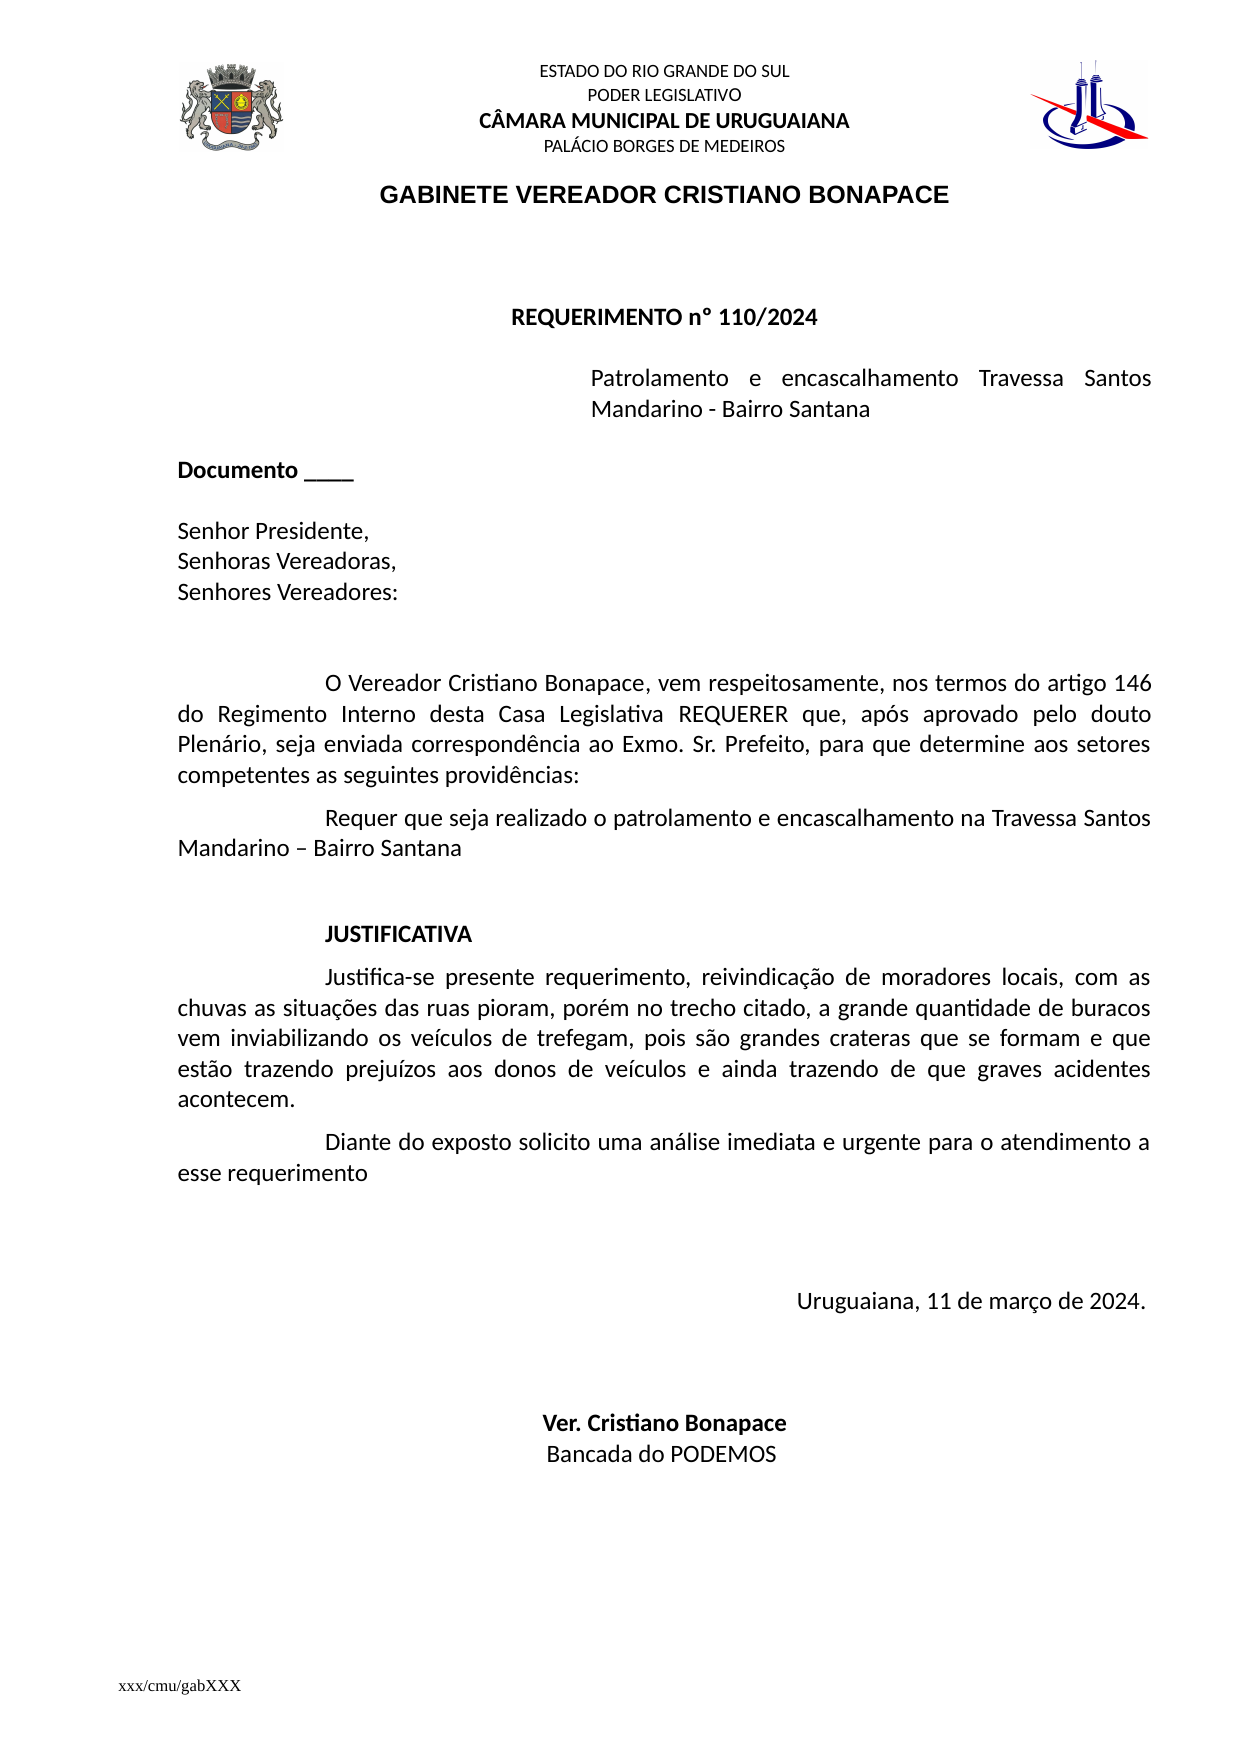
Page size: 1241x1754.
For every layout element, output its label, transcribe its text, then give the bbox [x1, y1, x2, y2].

text Patrolamento e encascalhamento Travessa Santos Mandarino - Bairro Santana [591, 362, 1152, 423]
text Senhor Presidente, [177, 515, 1152, 545]
text Senhoras Vereadoras, [177, 545, 1152, 576]
text Documento ____ [177, 454, 1152, 484]
text Uruguaiana, 11 de março de 2024. [177, 1286, 1152, 1316]
text Requer que seja realizado o patrolamento e encascalhamento na Travessa Santos Mandarino – Bairro Santana [177, 802, 1152, 863]
picture [179, 62, 285, 152]
text JUSTIFICATIVA [177, 918, 1152, 949]
text Bancada do PODEMOS [177, 1438, 1152, 1469]
text Justifica-se presente requerimento, reivindicação de moradores locais, com as chuvas as situações das ruas pioram, porém no trecho citado, a grande quantidade de buracos vem inviabilizando os veículos de trefegam, pois são grandes crateras que se formam e que estão trazendo prejuízos aos donos de veículos e ainda trazendo de que graves acidentes acontecem. [177, 961, 1152, 1114]
text O Vereador Cristiano Bonapace, vem respeitosamente, nos termos do artigo 146 do Regimento Interno desta Casa Legislativa REQUERER que, após aprovado pelo douto Plenário, seja enviada correspondência ao Exmo. Sr. Prefeito, para que determine aos setores competentes as seguintes providências: [177, 667, 1152, 789]
text Diante do exposto solicito uma análise imediata e urgente para o atendimento a esse requerimento [177, 1126, 1152, 1187]
picture [1030, 60, 1149, 149]
text Senhores Vereadores: [177, 576, 1152, 606]
text Ver. Cristiano Bonapace [177, 1408, 1152, 1438]
text REQUERIMENTO nº 110/2024 [177, 301, 1152, 332]
